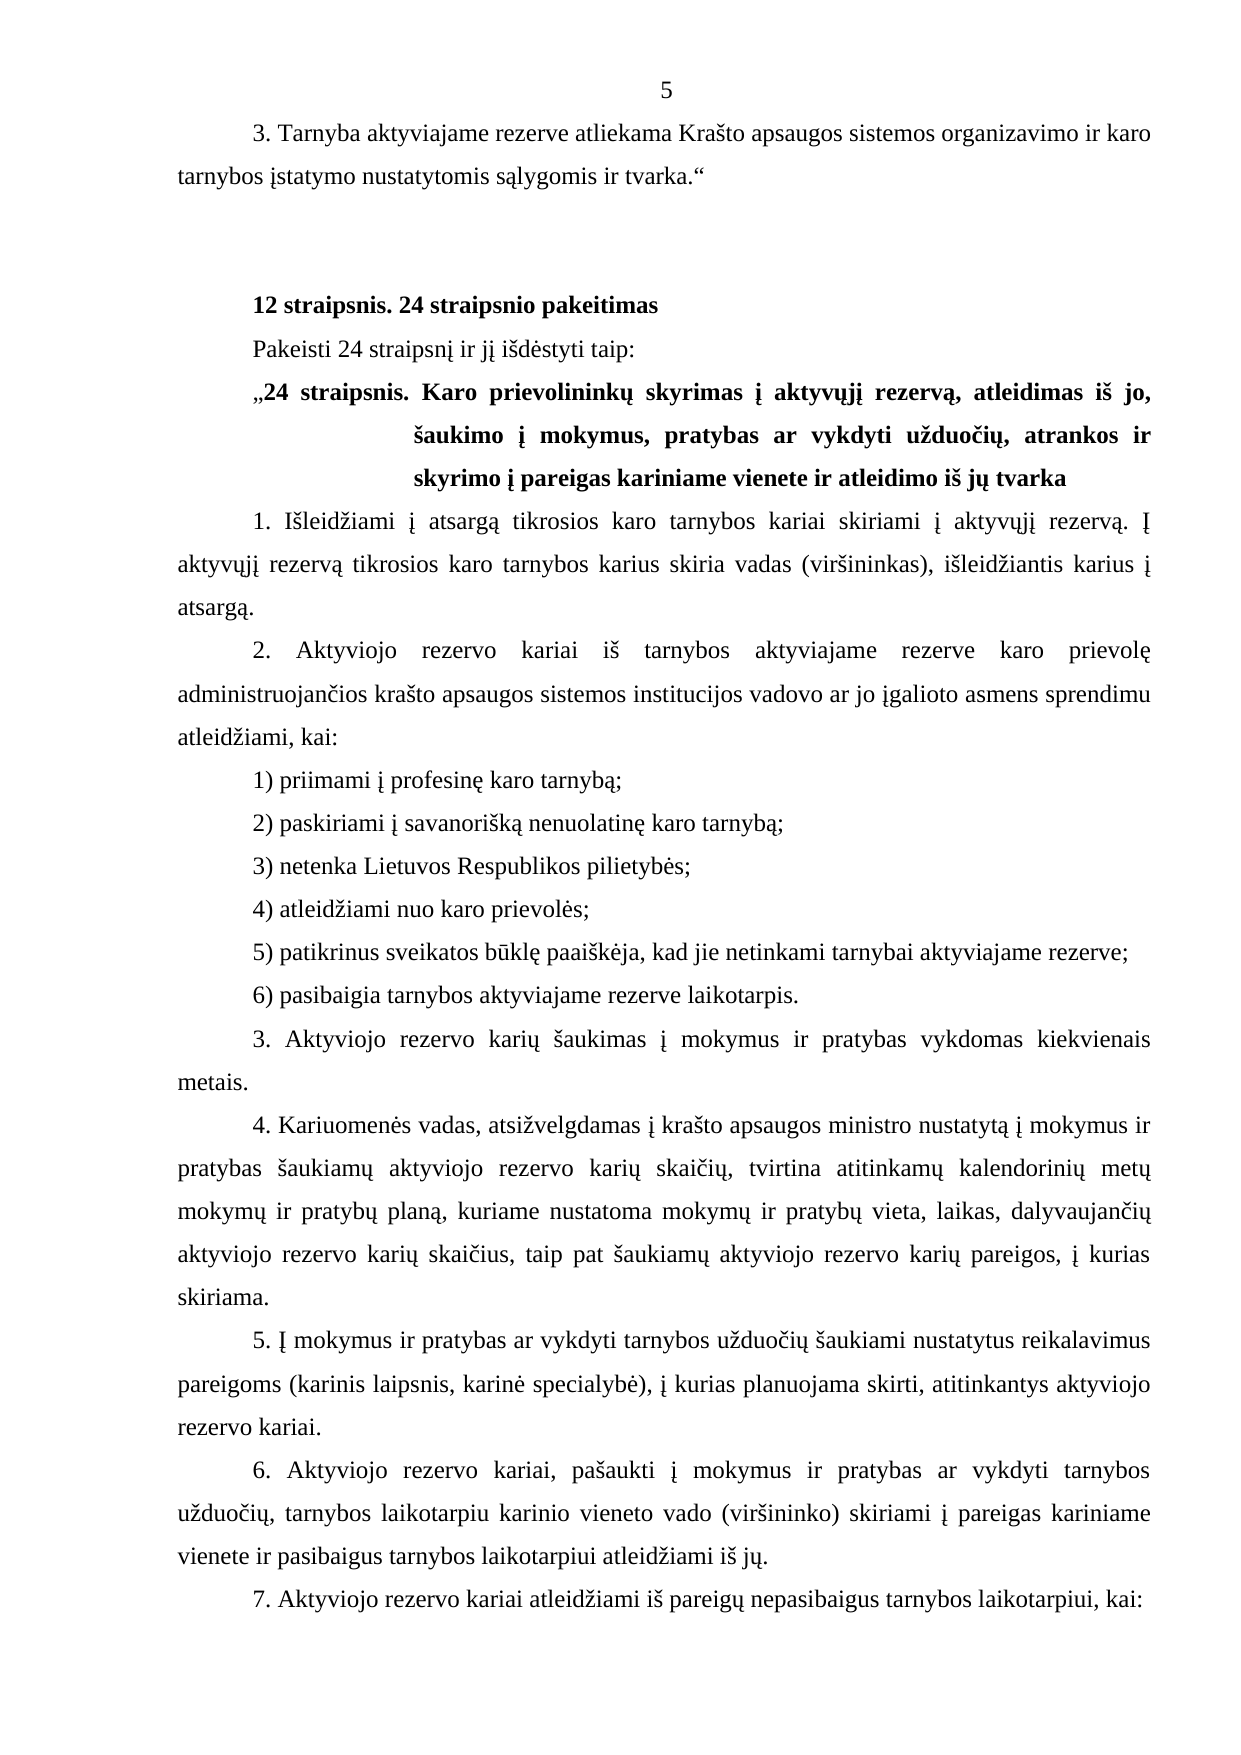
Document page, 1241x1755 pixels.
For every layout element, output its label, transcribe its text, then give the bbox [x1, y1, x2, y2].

text „24 straipsnis. Karo prievolininkų skyrimas į aktyvųjį rezervą, atleidimas iš jo, šaukimo į mokymus, pratybas ar vykdyti užduočių, atrankos ir skyrimo į pareigas kariniame vienete ir atleidimo iš jų tvarka [252, 377, 1152, 492]
text 6) pasibaigia tarnybos aktyviajame rezerve laikotarpis. [177, 981, 1152, 1009]
text 5. Į mokymus ir pratybas ar vykdyti tarnybos užduočių šaukiami nustatytus reikalavimus pareigoms (karinis laipsnis, karinė specialybė), į kurias planuojama skirti, atitinkantys aktyviojo rezervo kariai. [177, 1326, 1152, 1441]
text 5) patikrinus sveikatos būklę paaiškėja, kad jie netinkami tarnybai aktyviajame rezerve; [177, 937, 1152, 966]
text 2) paskiriami į savanorišką nenuolatinę karo tarnybą; [177, 808, 1152, 837]
text 3) netenka Lietuvos Respublikos pilietybės; [177, 851, 1152, 880]
text 2. Aktyviojo rezervo kariai iš tarnybos aktyviajame rezerve karo prievolę administruojančios krašto apsaugos sistemos institucijos vadovo ar jo įgalioto asmens sprendimu atleidžiami, kai: [177, 636, 1152, 751]
text Pakeisti 24 straipsnį ir jį išdėstyti taip: [177, 334, 1152, 362]
text 4. Kariuomenės vadas, atsižvelgdamas į krašto apsaugos ministro nustatytą į mokymus ir pratybas šaukiamų aktyviojo rezervo karių skaičių, tvirtina atitinkamų kalendorinių metų mokymų ir pratybų planą, kuriame nustatoma mokymų ir pratybų vieta, laikas, dalyvaujančių aktyviojo rezervo karių skaičius, taip pat šaukiamų aktyviojo rezervo karių pareigos, į kurias skiriama. [177, 1110, 1152, 1311]
text 6. Aktyviojo rezervo kariai, pašaukti į mokymus ir pratybas ar vykdyti tarnybos užduočių, tarnybos laikotarpiu karinio vieneto vado (viršininko) skiriami į pareigas kariniame vienete ir pasibaigus tarnybos laikotarpiui atleidžiami iš jų. [177, 1455, 1152, 1570]
text 7. Aktyviojo rezervo kariai atleidžiami iš pareigų nepasibaigus tarnybos laikotarpiui, kai: [177, 1584, 1152, 1613]
text 3. Aktyviojo rezervo karių šaukimas į mokymus ir pratybas vykdomas kiekvienais metais. [177, 1024, 1152, 1096]
text 3. Tarnyba aktyviajame rezerve atliekama Krašto apsaugos sistemos organizavimo ir karo tarnybos įstatymo nustatytomis sąlygomis ir tvarka.“ [177, 118, 1152, 190]
text 12 straipsnis. 24 straipsnio pakeitimas [177, 291, 1152, 319]
text 4) atleidžiami nuo karo prievolės; [177, 894, 1152, 923]
text 1) priimami į profesinę karo tarnybą; [177, 765, 1152, 794]
text 1. Išleidžiami į atsargą tikrosios karo tarnybos kariai skiriami į aktyvųjį rezervą. Į aktyvųjį rezervą tikrosios karo tarnybos karius skiria vadas (viršininkas), išleidžiantis karius į atsargą. [177, 506, 1152, 621]
